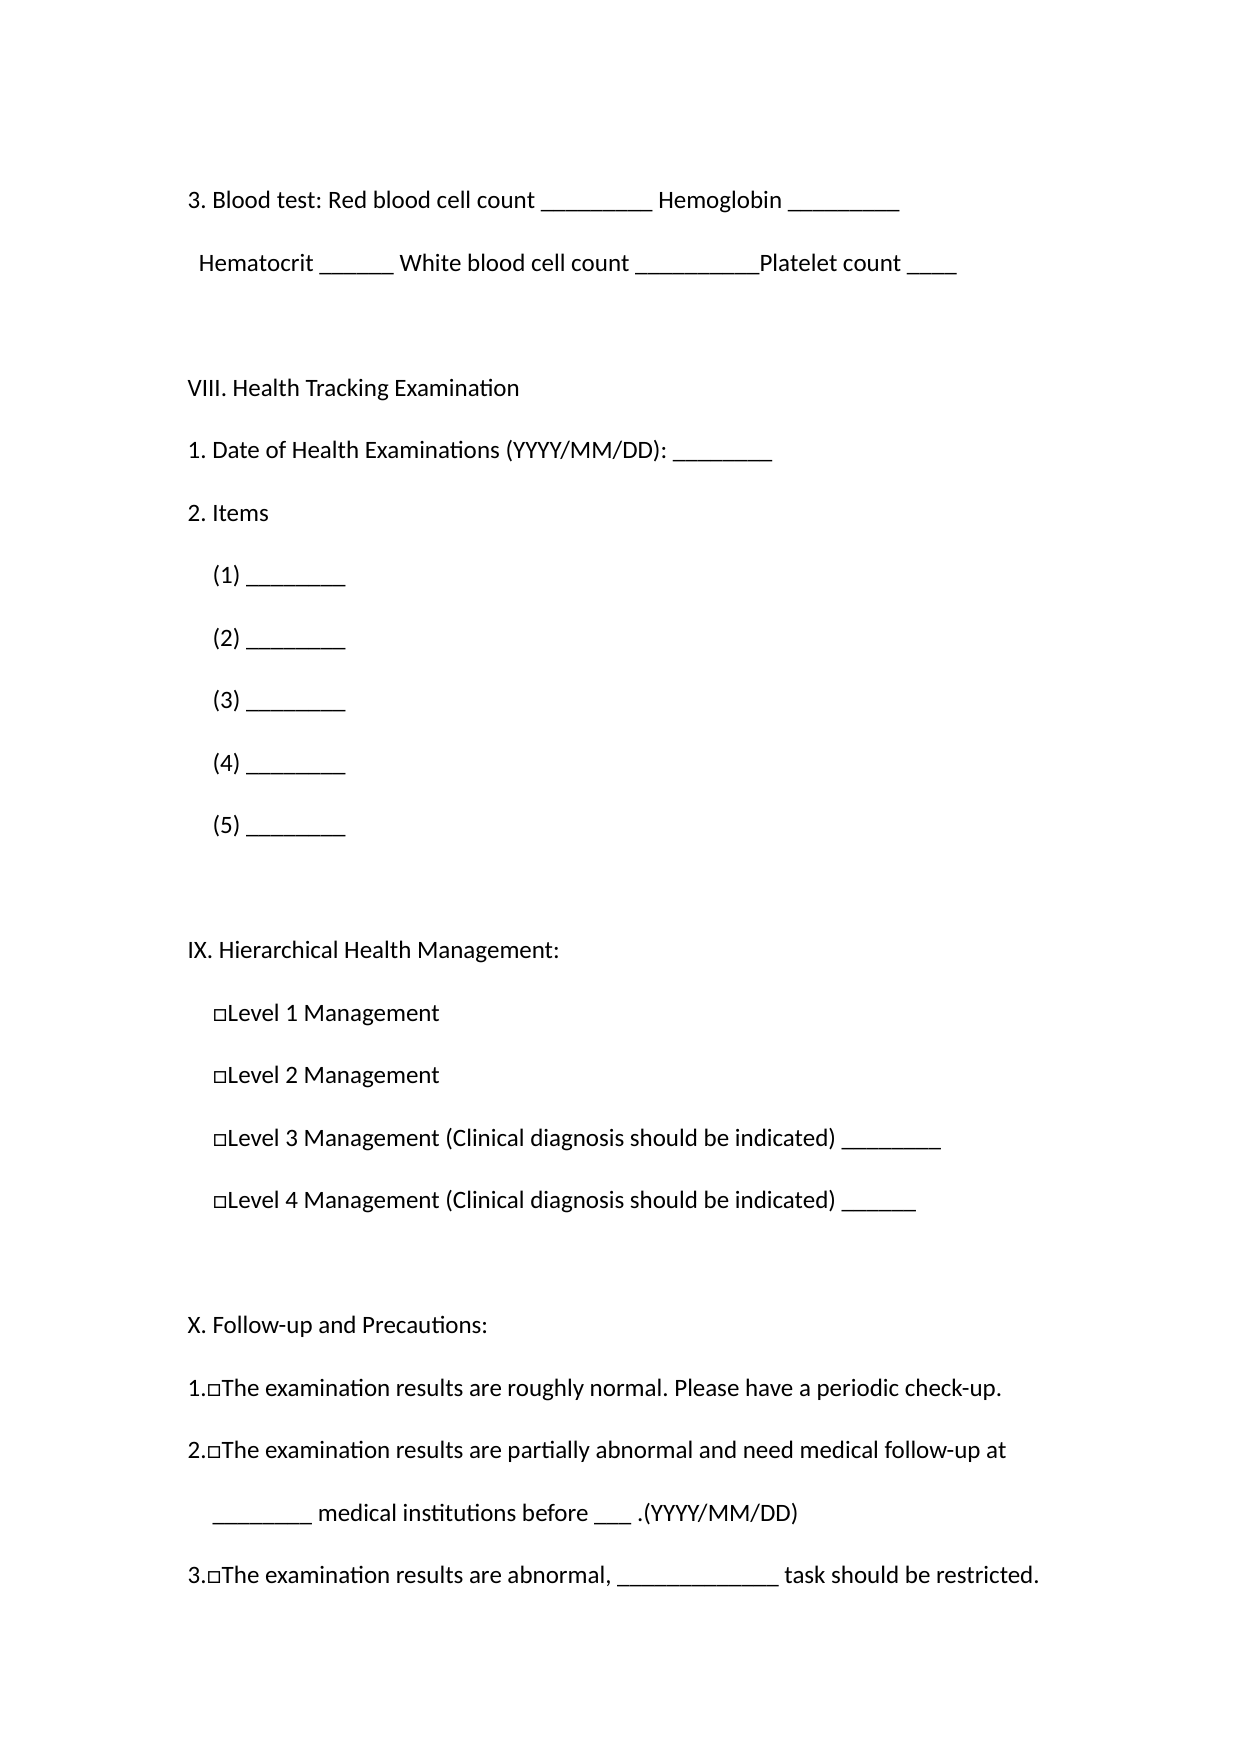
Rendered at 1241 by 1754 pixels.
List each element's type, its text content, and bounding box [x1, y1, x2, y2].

text X. Follow-up and Precautions: [187, 1283, 1053, 1346]
text (3) ________ [187, 658, 1053, 721]
text (2) ________ [187, 596, 1053, 658]
text 2.□The examination results are partially abnormal and need medical follow-up at ________ medical institutions before ___ .(YYYY/MM/DD) [187, 1408, 1053, 1533]
text 3. Blood test: Red blood cell count _________ Hemoglobin _________ Hematocrit ______ White blood cell count __________Platelet count ____ [187, 158, 1053, 283]
text 2. Items [187, 471, 1053, 533]
text □Level 3 Management (Clinical diagnosis should be indicated) ________ [187, 1096, 1053, 1158]
text (5) ________ [187, 783, 1053, 846]
text 1. Date of Health Examinations (YYYY/MM/DD): ________ [187, 408, 1053, 471]
text □Level 1 Management [187, 971, 1053, 1033]
text IX. Hierarchical Health Management: [187, 908, 1053, 971]
text 3.□The examination results are abnormal, _____________ task should be restricted. [187, 1533, 1053, 1596]
text 1.□The examination results are roughly normal. Please have a periodic check-up. [187, 1346, 1053, 1408]
text □Level 2 Management [187, 1033, 1053, 1096]
text VIII. Health Tracking Examination [187, 283, 1053, 408]
text (4) ________ [187, 721, 1053, 783]
text □Level 4 Management (Clinical diagnosis should be indicated) ______ [187, 1158, 1053, 1221]
text (1) ________ [187, 533, 1053, 596]
